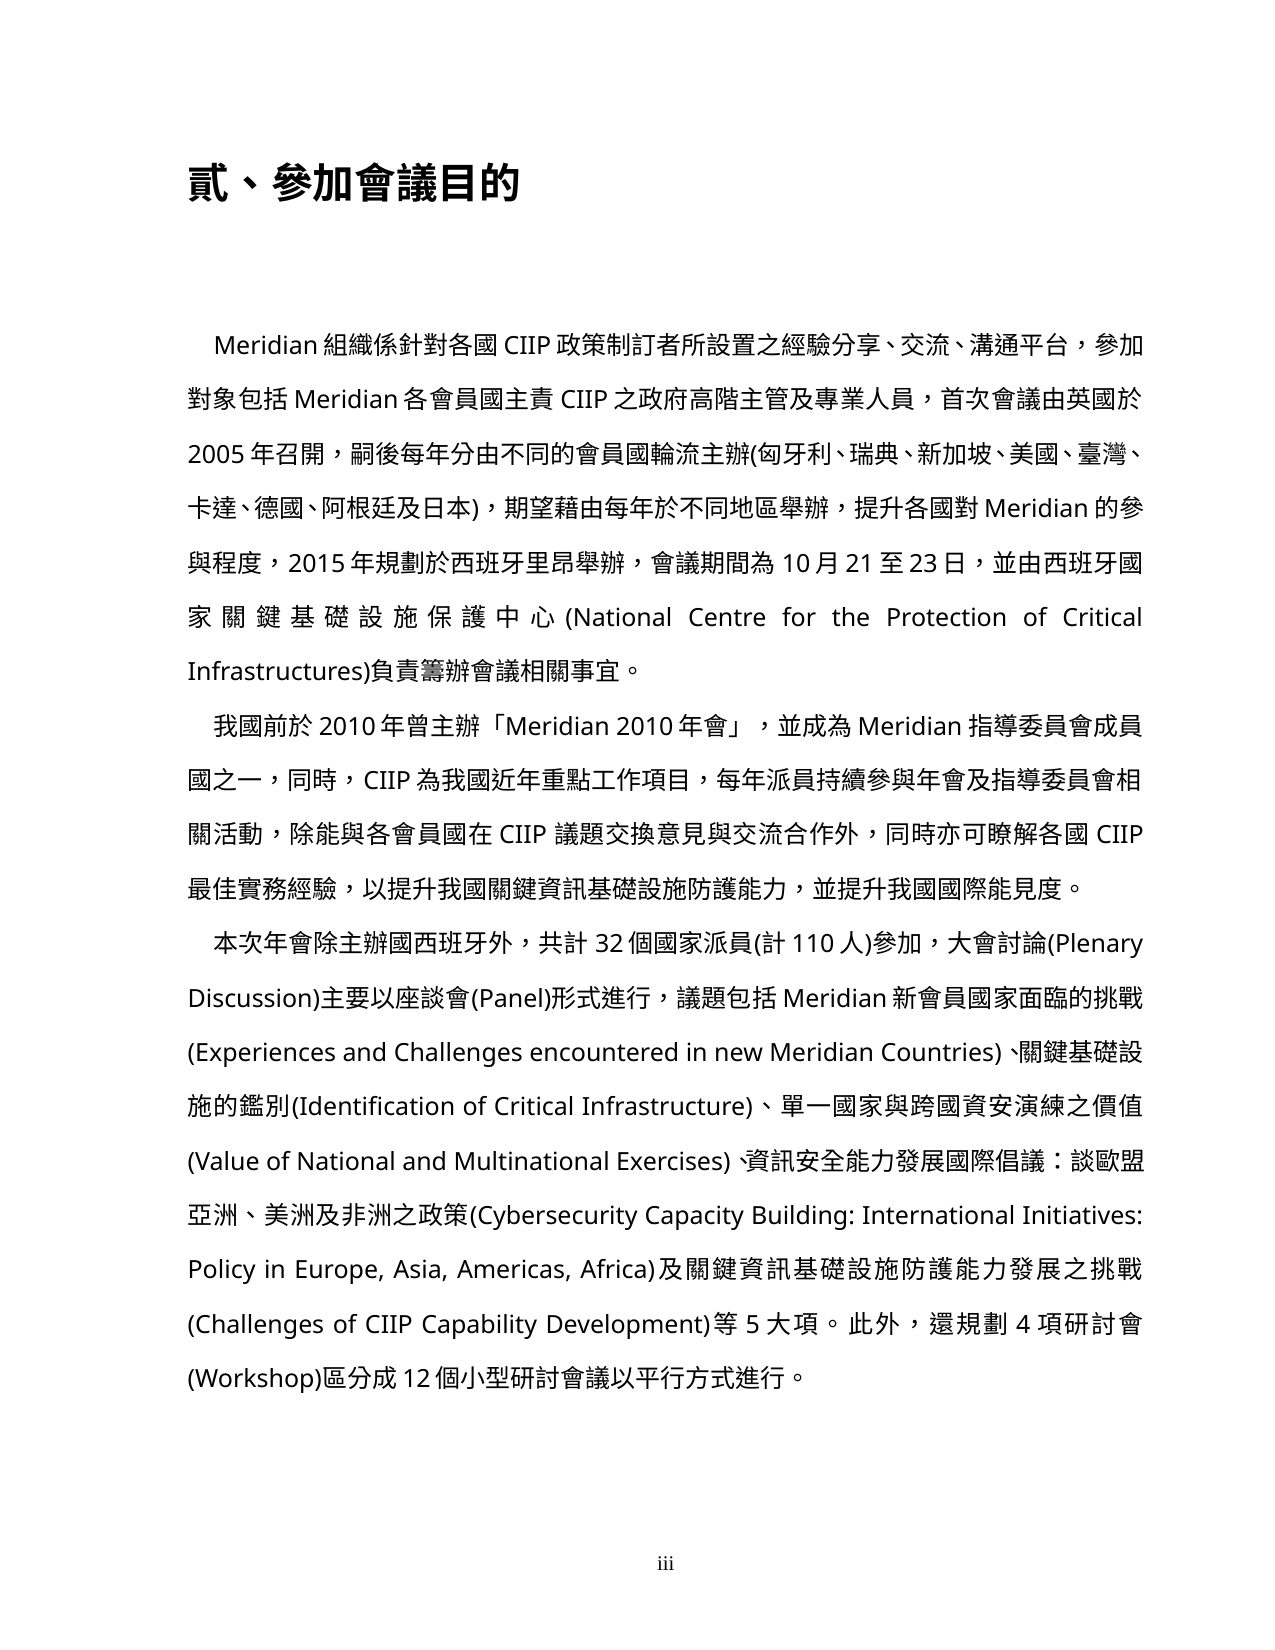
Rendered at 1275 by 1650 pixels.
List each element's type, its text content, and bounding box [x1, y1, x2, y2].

text 本次年會除主辦國西班牙外，共計32個國家派員(計110人)參加，大會討論(Plenary Discussion)主要以座談會(Panel)形式進行，議題包括Meridian新會員國家面臨的挑戰(Experiences and Challenges encountered in new Meridian Countries)、關鍵基礎設施的鑑別(Identification of Critical Infrastructure)、單一國家與跨國資安演練之價值(Value of National and Multinational Exercises)、資訊安全能力發展國際倡議：談歐盟、亞洲、美洲及非洲之政策(Cybersecurity Capacity Building: International Initiatives: Policy in Europe, Asia, Americas, Africa)及關鍵資訊基礎設施防護能力發展之挑戰(Challenges of CIIP Capability Development)等5大項。此外，還規劃4項研討會(Workshop)區分成12個小型研討會議以平行方式進行。 [187, 924, 1144, 1395]
text 我國前於2010年曾主辦「Meridian 2010年會」，並成為Meridian 指導委員會成員國之一，同時，CIIP為我國近年重點工作項目，每年派員持續參與年會及指導委員會相關活動，除能與各會員國在CIIP 議題交換意見與交流合作外，同時亦可瞭解各國CIIP 最佳實務經驗，以提升我國關鍵資訊基礎設施防護能力，並提升我國國際能見度。 [187, 706, 1144, 906]
text 貳、參加會議目的 [187, 150, 1144, 210]
text Meridian組織係針對各國CIIP政策制訂者所設置之經驗分享、交流、溝通平台，參加對象包括Meridian各會員國主責CIIP之政府高階主管及專業人員，首次會議由英國於2005年召開，嗣後每年分由不同的會員國輪流主辦(匈牙利、瑞典、新加坡、美國、臺灣、卡達、德國、阿根廷及日本)，期望藉由每年於不同地區舉辦，提升各國對Meridian的參與程度，2015年規劃於西班牙里昂舉辦，會議期間為10月21至23日，並由西班牙國家關鍵基礎設施保護中心(National Centre for the Protection of Critical Infrastructures)負責籌辦會議相關事宜。 [187, 326, 1144, 688]
